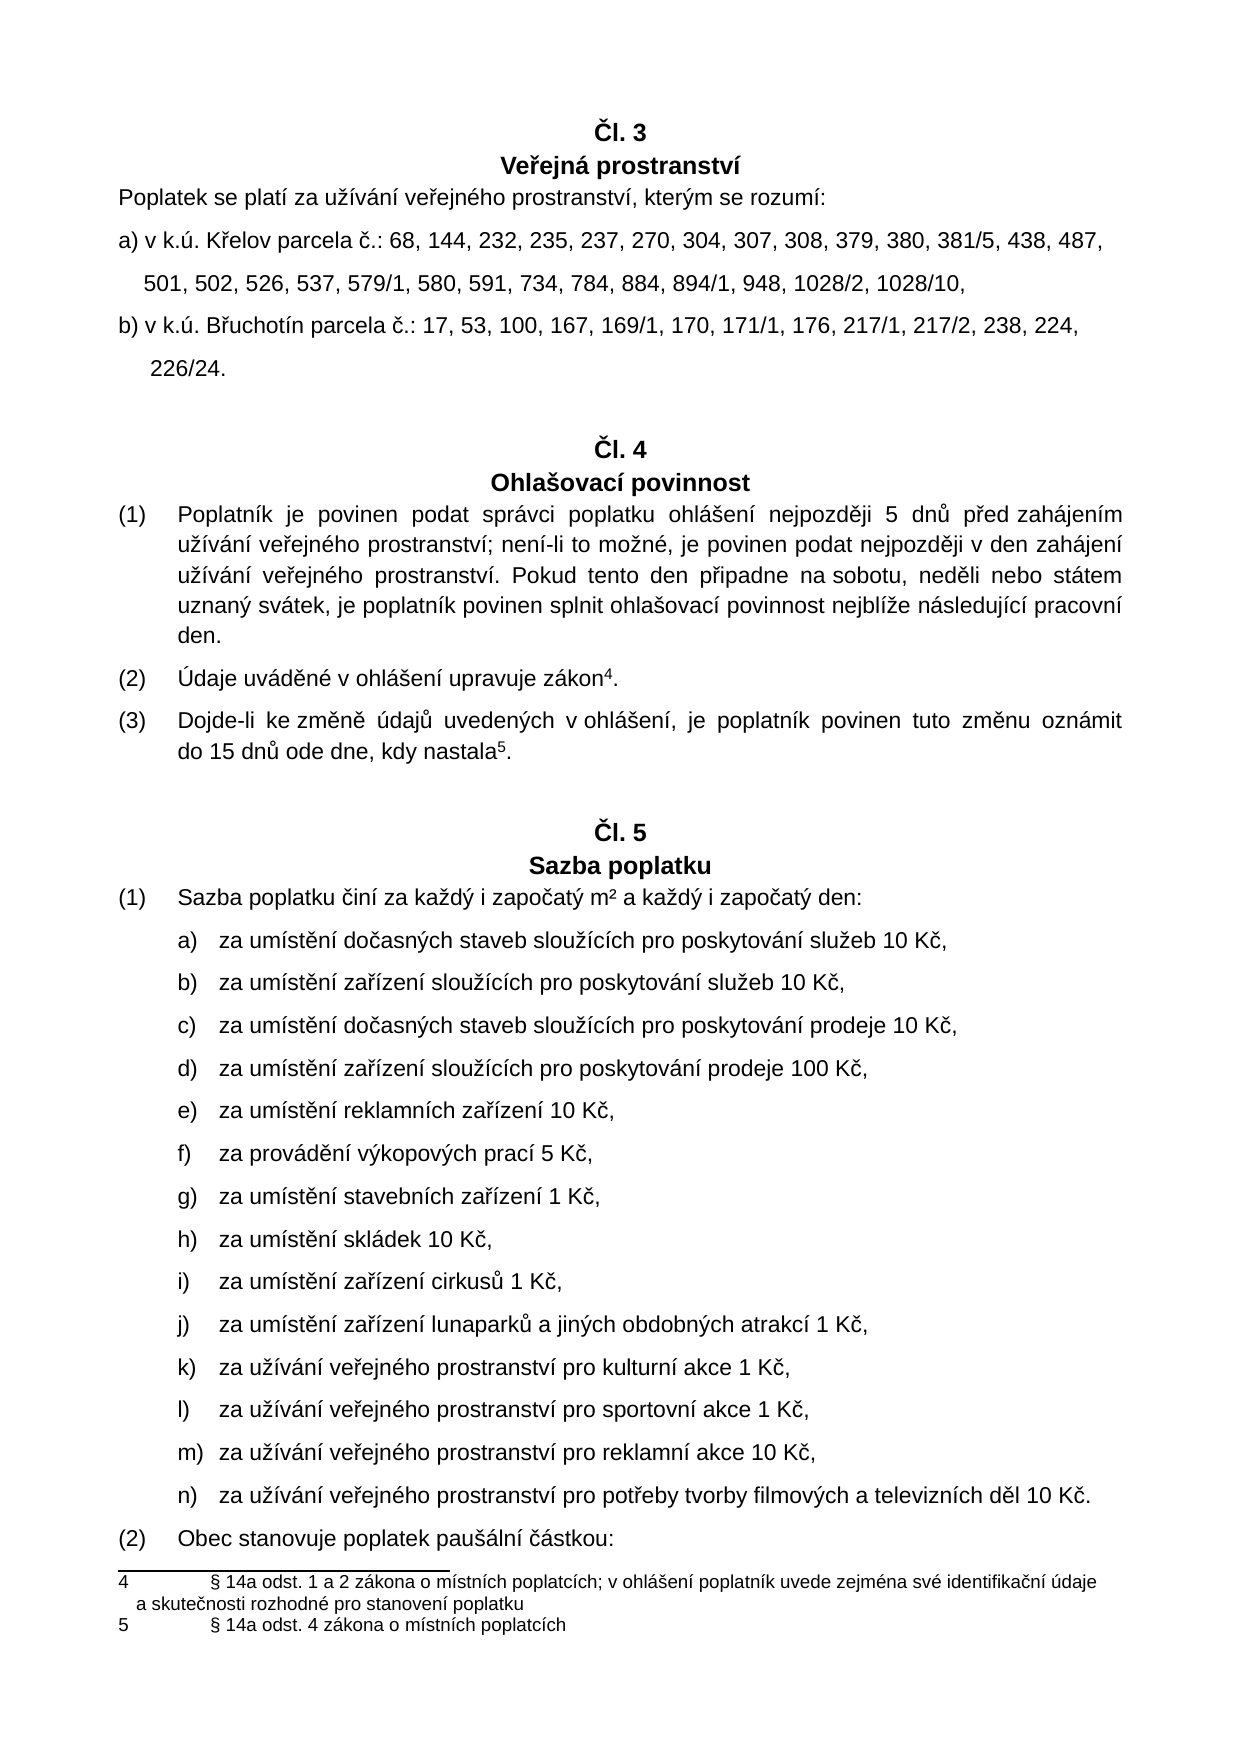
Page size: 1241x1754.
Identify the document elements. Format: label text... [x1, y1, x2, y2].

list za umístění dočasných staveb sloužících pro poskytování služeb 10 Kč, [177, 927, 1122, 953]
list za umístění zařízení lunaparků a jiných obdobných atrakcí 1 Kč, [177, 1311, 1122, 1337]
list za užívání veřejného prostranství pro reklamní akce 10 Kč, [177, 1439, 1122, 1466]
text 226/24. [118, 355, 1122, 381]
list Dojde-li ke změně údajů uvedených v ohlášení, je poplatník povinen tuto změnu oznámit do 15 dnů ode dne, kdy nastala. [118, 707, 1122, 764]
list § 14a odst. 4 zákona o místních poplatcích [118, 1614, 1122, 1635]
list za umístění stavebních zařízení 1 Kč, [177, 1183, 1122, 1209]
text b) v k.ú. Břuchotín parcela č.: 17, 53, 100, 167, 169/1, 170, 171/1, 176, 217/1, 217/2, 238, 224, [118, 312, 1122, 339]
subtitle Čl. 4 Ohlašovací povinnost [118, 435, 1122, 497]
subtitle Čl. 3 Veřejná prostranství [118, 118, 1122, 180]
list za užívání veřejného prostranství pro sportovní akce 1 Kč, [177, 1396, 1122, 1423]
list Poplatník je povinen podat správci poplatku ohlášení nejpozději 5 dnů před zahájením užívání veřejného prostranství; není-li to možné, je povinen podat nejpozději v den zahájení užívání veřejného prostranství. Pokud tento den připadne na sobotu, neděli nebo státem uznaný svátek, je poplatník povinen splnit ohlašovací povinnost nejblíže následující pracovní den. [118, 501, 1122, 648]
subtitle Čl. 5 Sazba poplatku [118, 818, 1122, 880]
text Poplatek se platí za užívání veřejného prostranství, kterým se rozumí: [118, 184, 1122, 211]
list Sazba poplatku činí za každý i započatý m² a každý i započatý den: [118, 884, 1122, 910]
list za provádění výkopových prací 5 Kč, [177, 1140, 1122, 1167]
list za umístění zařízení cirkusů 1 Kč, [177, 1268, 1122, 1295]
list za užívání veřejného prostranství pro potřeby tvorby filmových a televizních děl 10 Kč. [177, 1482, 1122, 1508]
list za užívání veřejného prostranství pro kulturní akce 1 Kč, [177, 1354, 1122, 1380]
list za umístění dočasných staveb sloužících pro poskytování prodeje 10 Kč, [177, 1012, 1122, 1038]
list Obec stanovuje poplatek paušální částkou: [118, 1524, 1122, 1551]
list § 14a odst. 1 a 2 zákona o místních poplatcích; v ohlášení poplatník uvede zejména své identifikační údaje a skutečnosti rozhodné pro stanovení poplatku [118, 1571, 1122, 1614]
list Údaje uváděné v ohlášení upravuje zákon. [118, 665, 1122, 691]
text 501, 502, 526, 537, 579/1, 580, 591, 734, 784, 884, 894/1, 948, 1028/2, 1028/10, [118, 269, 1122, 296]
list za umístění reklamních zařízení 10 Kč, [177, 1097, 1122, 1124]
list za umístění skládek 10 Kč, [177, 1226, 1122, 1252]
list za umístění zařízení sloužících pro poskytování prodeje 100 Kč, [177, 1055, 1122, 1081]
list za umístění zařízení sloužících pro poskytování služeb 10 Kč, [177, 969, 1122, 996]
text a) v k.ú. Křelov parcela č.: 68, 144, 232, 235, 237, 270, 304, 307, 308, 379, 380, 381/5, 438, 487, [118, 227, 1122, 253]
